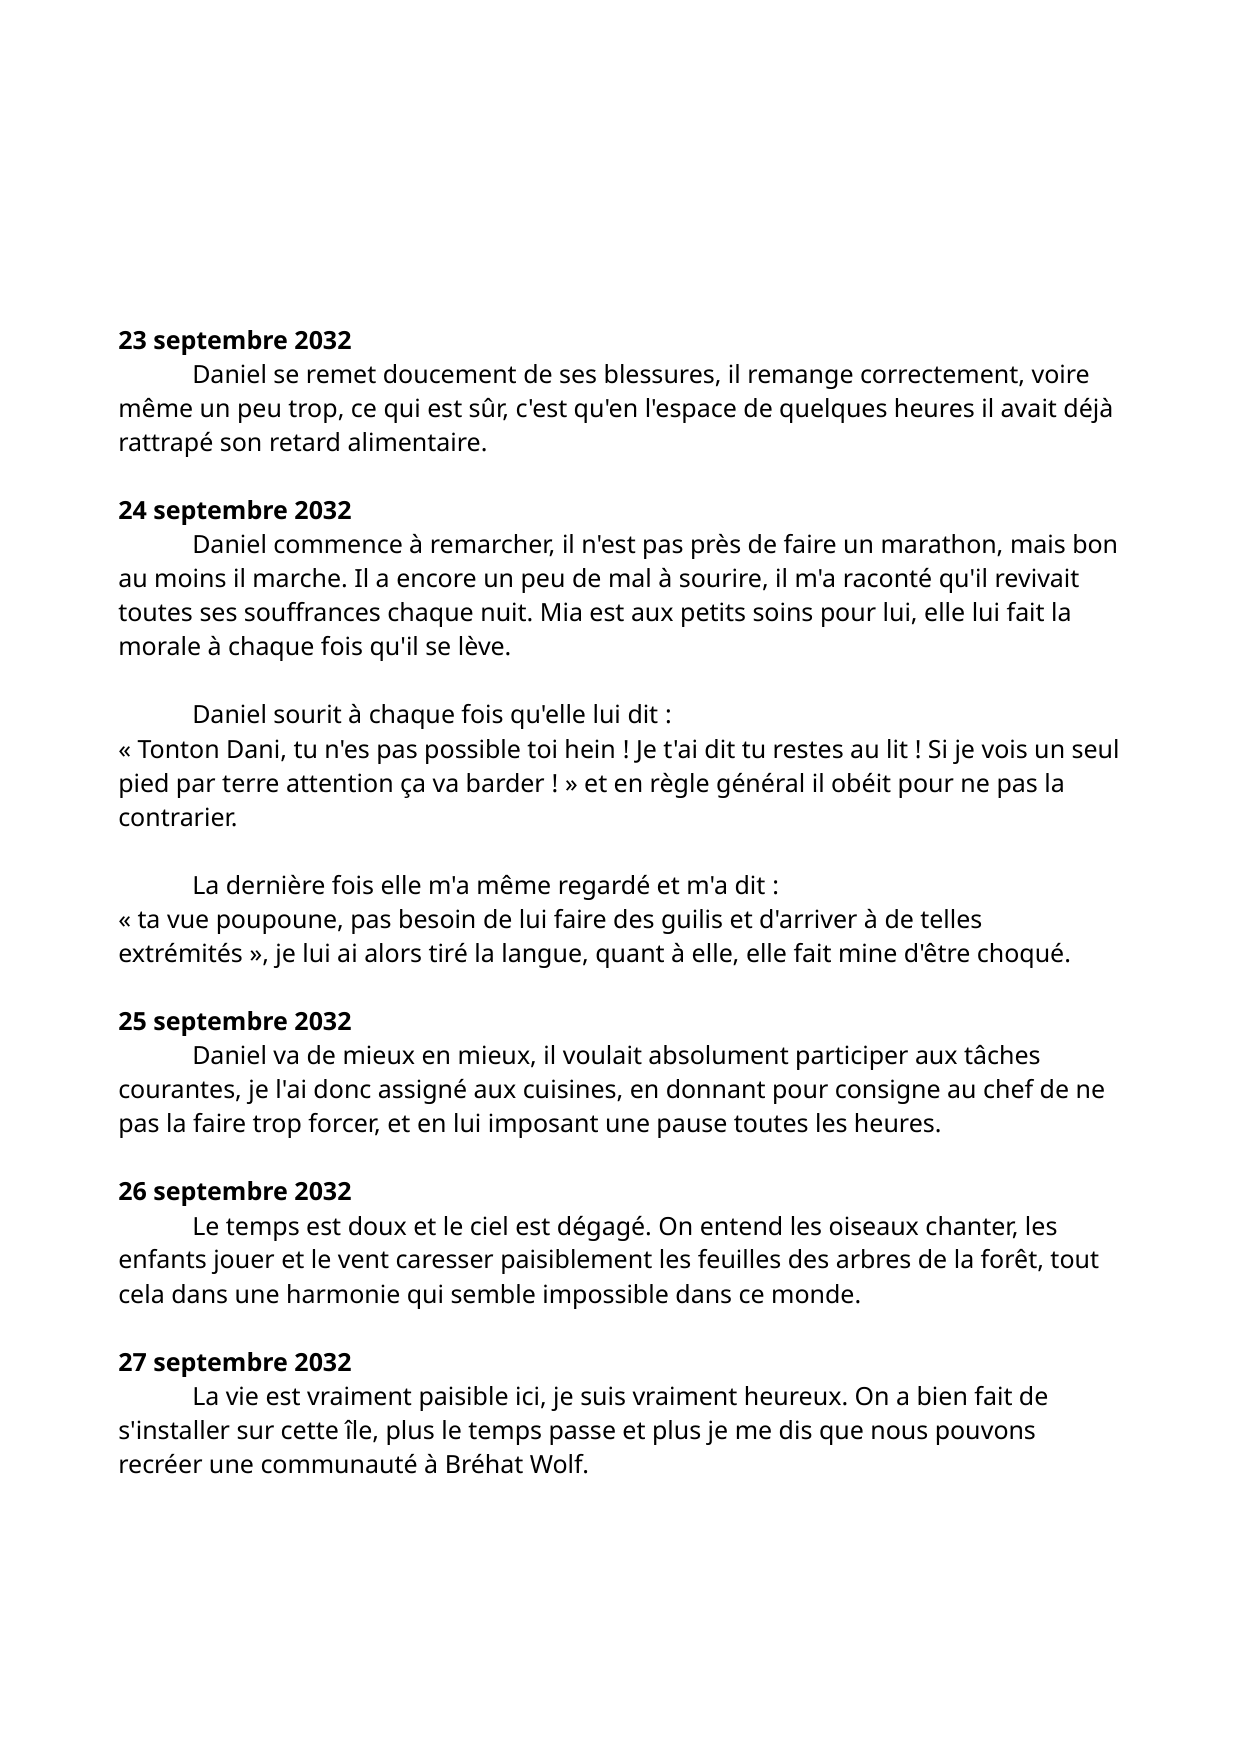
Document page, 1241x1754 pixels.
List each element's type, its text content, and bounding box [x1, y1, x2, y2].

text 27 septembre 2032 [118, 1344, 1122, 1378]
text 25 septembre 2032 [118, 1004, 1122, 1038]
text Le temps est doux et le ciel est dégagé. On entend les oiseaux chanter, les enfants jouer et le vent caresser paisiblement les feuilles des arbres de la forêt, tout cela dans une harmonie qui semble impossible dans ce monde. [118, 1208, 1122, 1310]
text « Tonton Dani, tu n'es pas possible toi hein ! Je t'ai dit tu restes au lit ! Si je vois un seul pied par terre attention ça va barder ! » et en règle général il obéit pour ne pas la contrarier. [118, 731, 1122, 833]
text Daniel va de mieux en mieux, il voulait absolument participer aux tâches courantes, je l'ai donc assigné aux cuisines, en donnant pour consigne au chef de ne pas la faire trop forcer, et en lui imposant une pause toutes les heures. [118, 1038, 1122, 1140]
text 24 septembre 2032 [118, 493, 1122, 527]
text Daniel sourit à chaque fois qu'elle lui dit : [118, 697, 1122, 731]
text 23 septembre 2032 [118, 322, 1122, 357]
text Daniel se remet doucement de ses blessures, il remange correctement, voire même un peu trop, ce qui est sûr, c'est qu'en l'espace de quelques heures il avait déjà rattrapé son retard alimentaire. [118, 357, 1122, 459]
text Daniel commence à remarcher, il n'est pas près de faire un marathon, mais bon au moins il marche. Il a encore un peu de mal à sourire, il m'a raconté qu'il revivait toutes ses souffrances chaque nuit. Mia est aux petits soins pour lui, elle lui fait la morale à chaque fois qu'il se lève. [118, 527, 1122, 663]
text « ta vue poupoune, pas besoin de lui faire des guilis et d'arriver à de telles extrémités », je lui ai alors tiré la langue, quant à elle, elle fait mine d'être choqué. [118, 902, 1122, 970]
text 26 septembre 2032 [118, 1174, 1122, 1208]
text La dernière fois elle m'a même regardé et m'a dit : [118, 867, 1122, 902]
text La vie est vraiment paisible ici, je suis vraiment heureux. On a bien fait de s'installer sur cette île, plus le temps passe et plus je me dis que nous pouvons recréer une communauté à Bréhat Wolf. [118, 1378, 1122, 1481]
